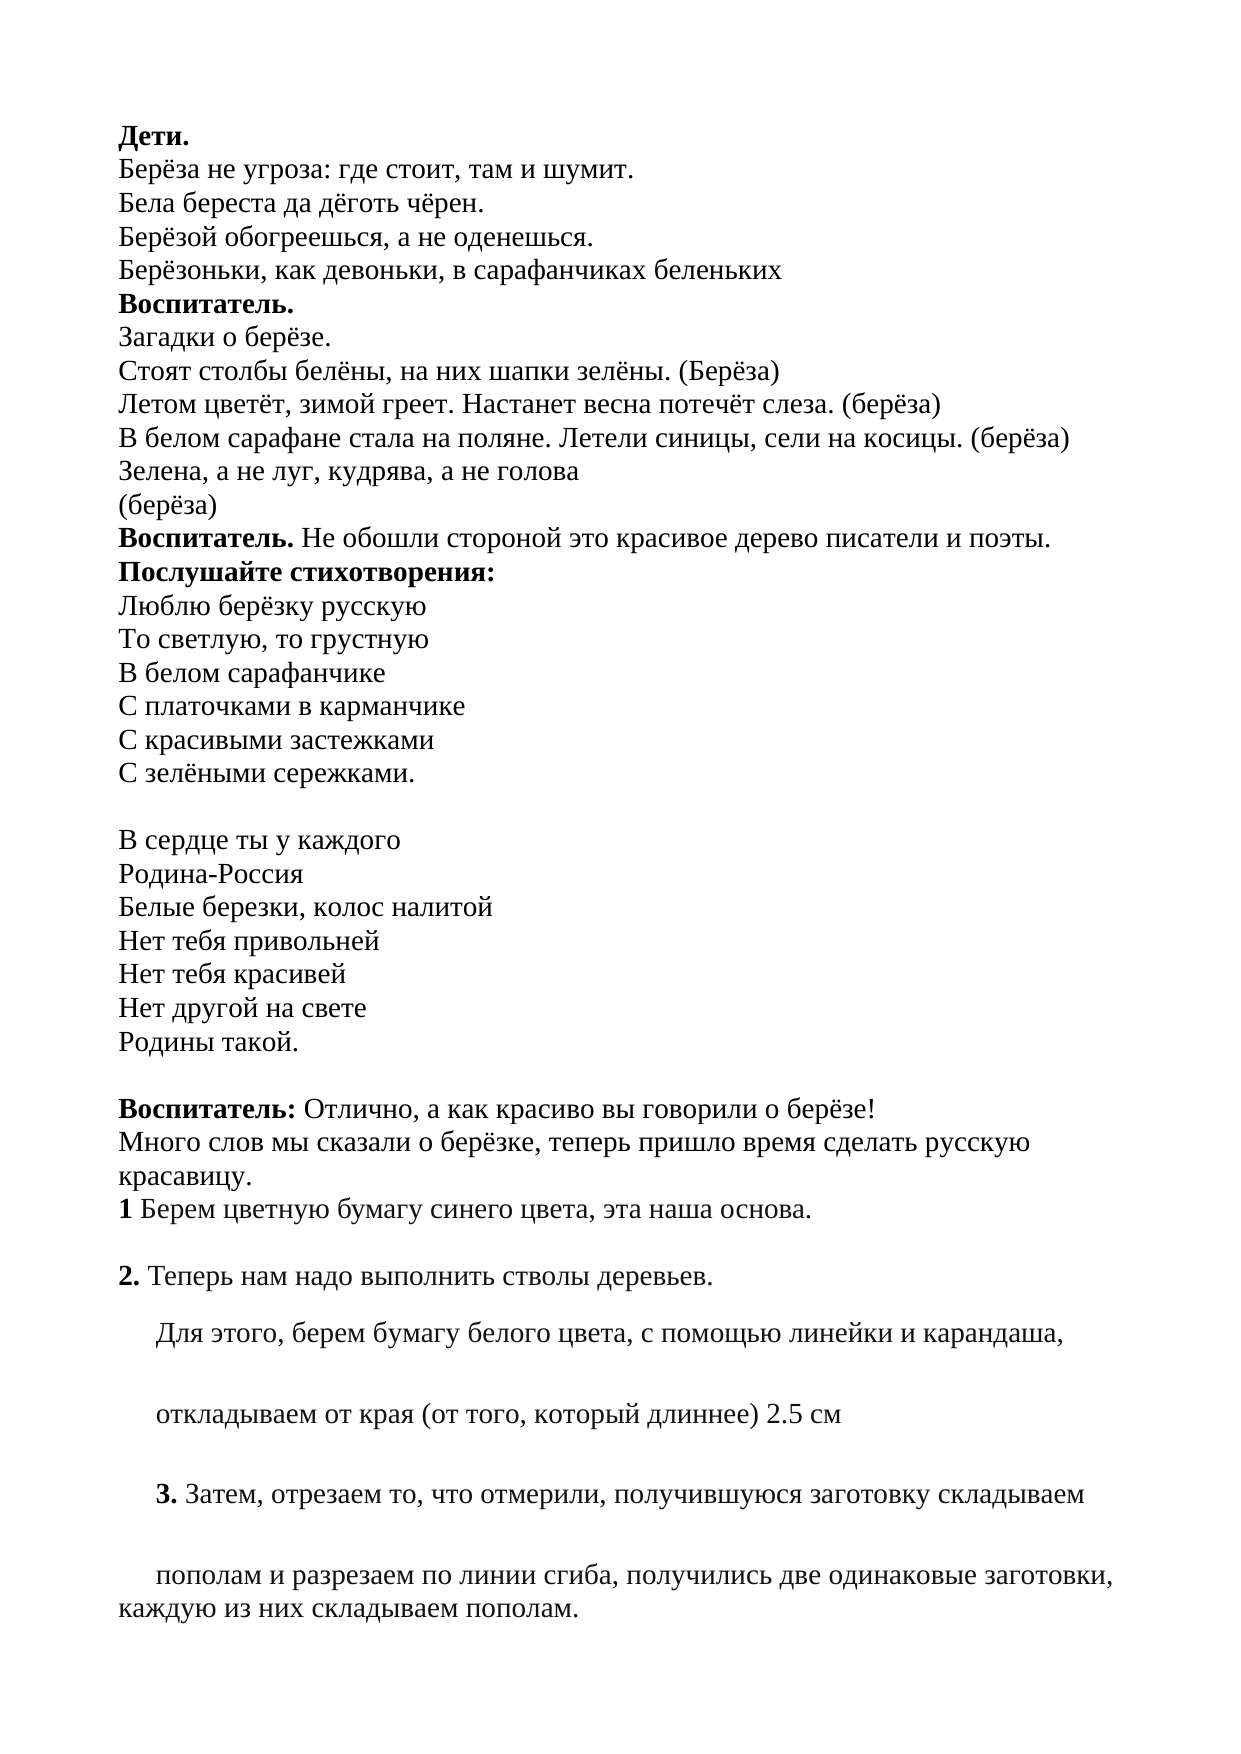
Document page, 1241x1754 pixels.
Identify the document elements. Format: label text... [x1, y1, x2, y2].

text откладываем от края (от того, который длиннее) 2.5 см [118, 1396, 1122, 1429]
text 3. Затем, отрезаем то, что отмерили, получившуюся заготовку складываем [118, 1476, 1122, 1510]
text 2. Теперь нам надо выполнить стволы деревьев. [118, 1258, 1122, 1292]
text пополам и разрезаем по линии сгиба, получились две одинаковые заготовки, каждую из них складываем пополам. [118, 1557, 1122, 1624]
text Дети. Берёза не угроза: где стоит, там и шумит. Бела береста да дёготь чёрен. Берёзой обогреешься, а не оденешься. Берёзоньки, как девоньки, в сарафанчиках беленьких Воспитатель. Загадки о берёзе. Стоят столбы белёны, на них шапки зелёны. (Берёза) Летом цветёт, зимой греет. Настанет весна потечёт слеза. (берёза) В белом сарафане стала на поляне. Летели синицы, сели на косицы. (берёза) Зелена, а не луг, кудрява, а не голова (берёза) Воспитатель. Не обошли стороной это красивое дерево писатели и поэты. Послушайте стихотворения: Люблю берёзку русскую То светлую, то грустную В белом сарафанчике С платочками в карманчике С красивыми застежками С зелёными сережками. В сердце ты у каждого Родина-Россия Белые березки, колос налитой Нет тебя привольней Нет тебя красивей Нет другой на свете Родины такой. [118, 118, 1122, 1057]
text Для этого, берем бумагу белого цвета, с помощью линейки и карандаша, [118, 1316, 1122, 1349]
text Воспитатель: Отлично, а как красиво вы говорили о берёзе! Много слов мы сказали о берёзке, теперь пришло время сделать русскую красавицу. 1 Берем цветную бумагу синего цвета, эта наша основа. [118, 1057, 1122, 1225]
